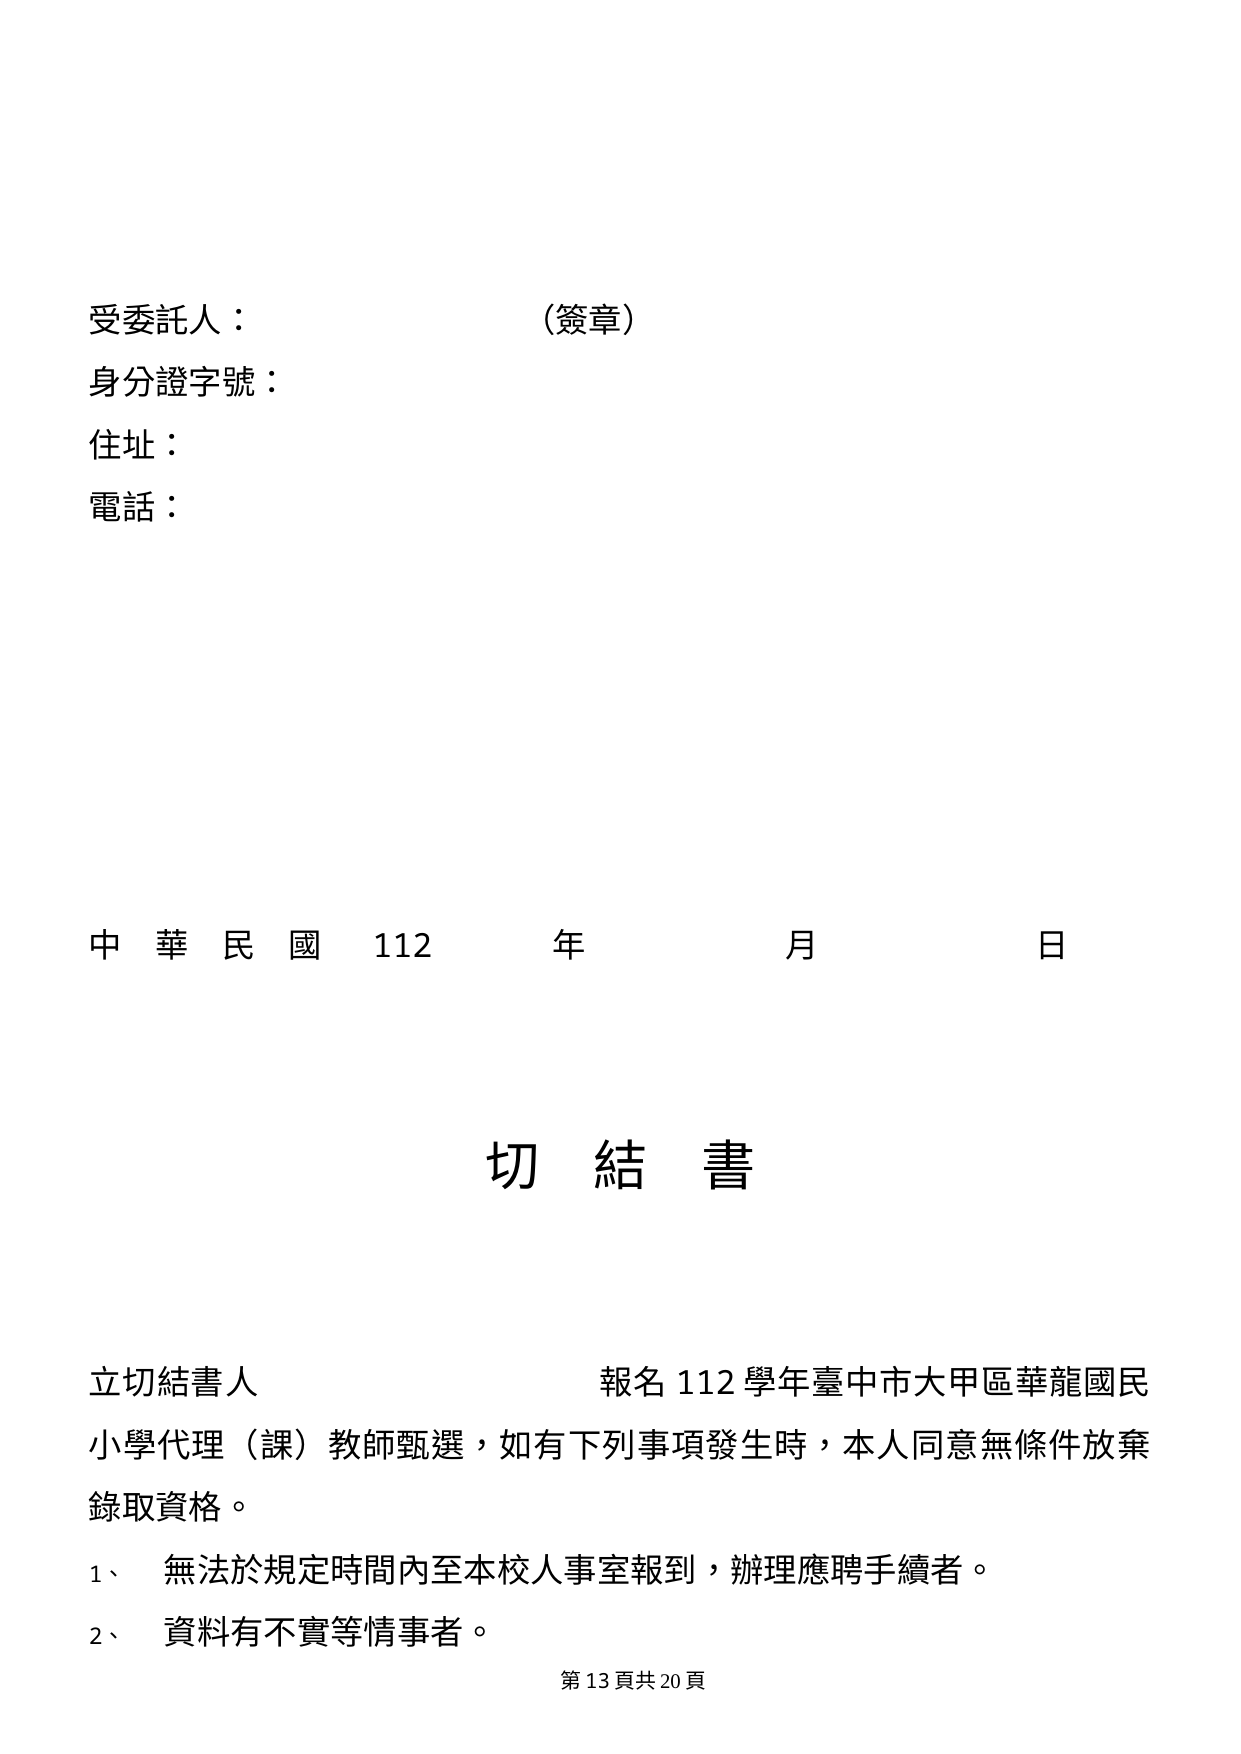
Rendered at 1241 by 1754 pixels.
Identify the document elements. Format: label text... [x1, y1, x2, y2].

list 無法於規定時間內至本校人事室報到，辦理應聘手續者。 [89, 1526, 1152, 1588]
text 電話： [89, 463, 1152, 526]
text 受委託人： （簽章） [89, 276, 1152, 338]
text 切 結 書 [89, 1088, 1152, 1213]
text 立切結書人 報名112學年臺中市大甲區華龍國民小學代理（課）教師甄選，如有下列事項發生時，本人同意無條件放棄錄取資格。 [89, 1338, 1152, 1526]
text 身分證字號： [89, 338, 1152, 401]
text 住址： [89, 401, 1152, 463]
list 資料有不實等情事者。 [89, 1588, 1152, 1651]
text 中 華 民 國 112 年 月 日 [89, 901, 1152, 963]
